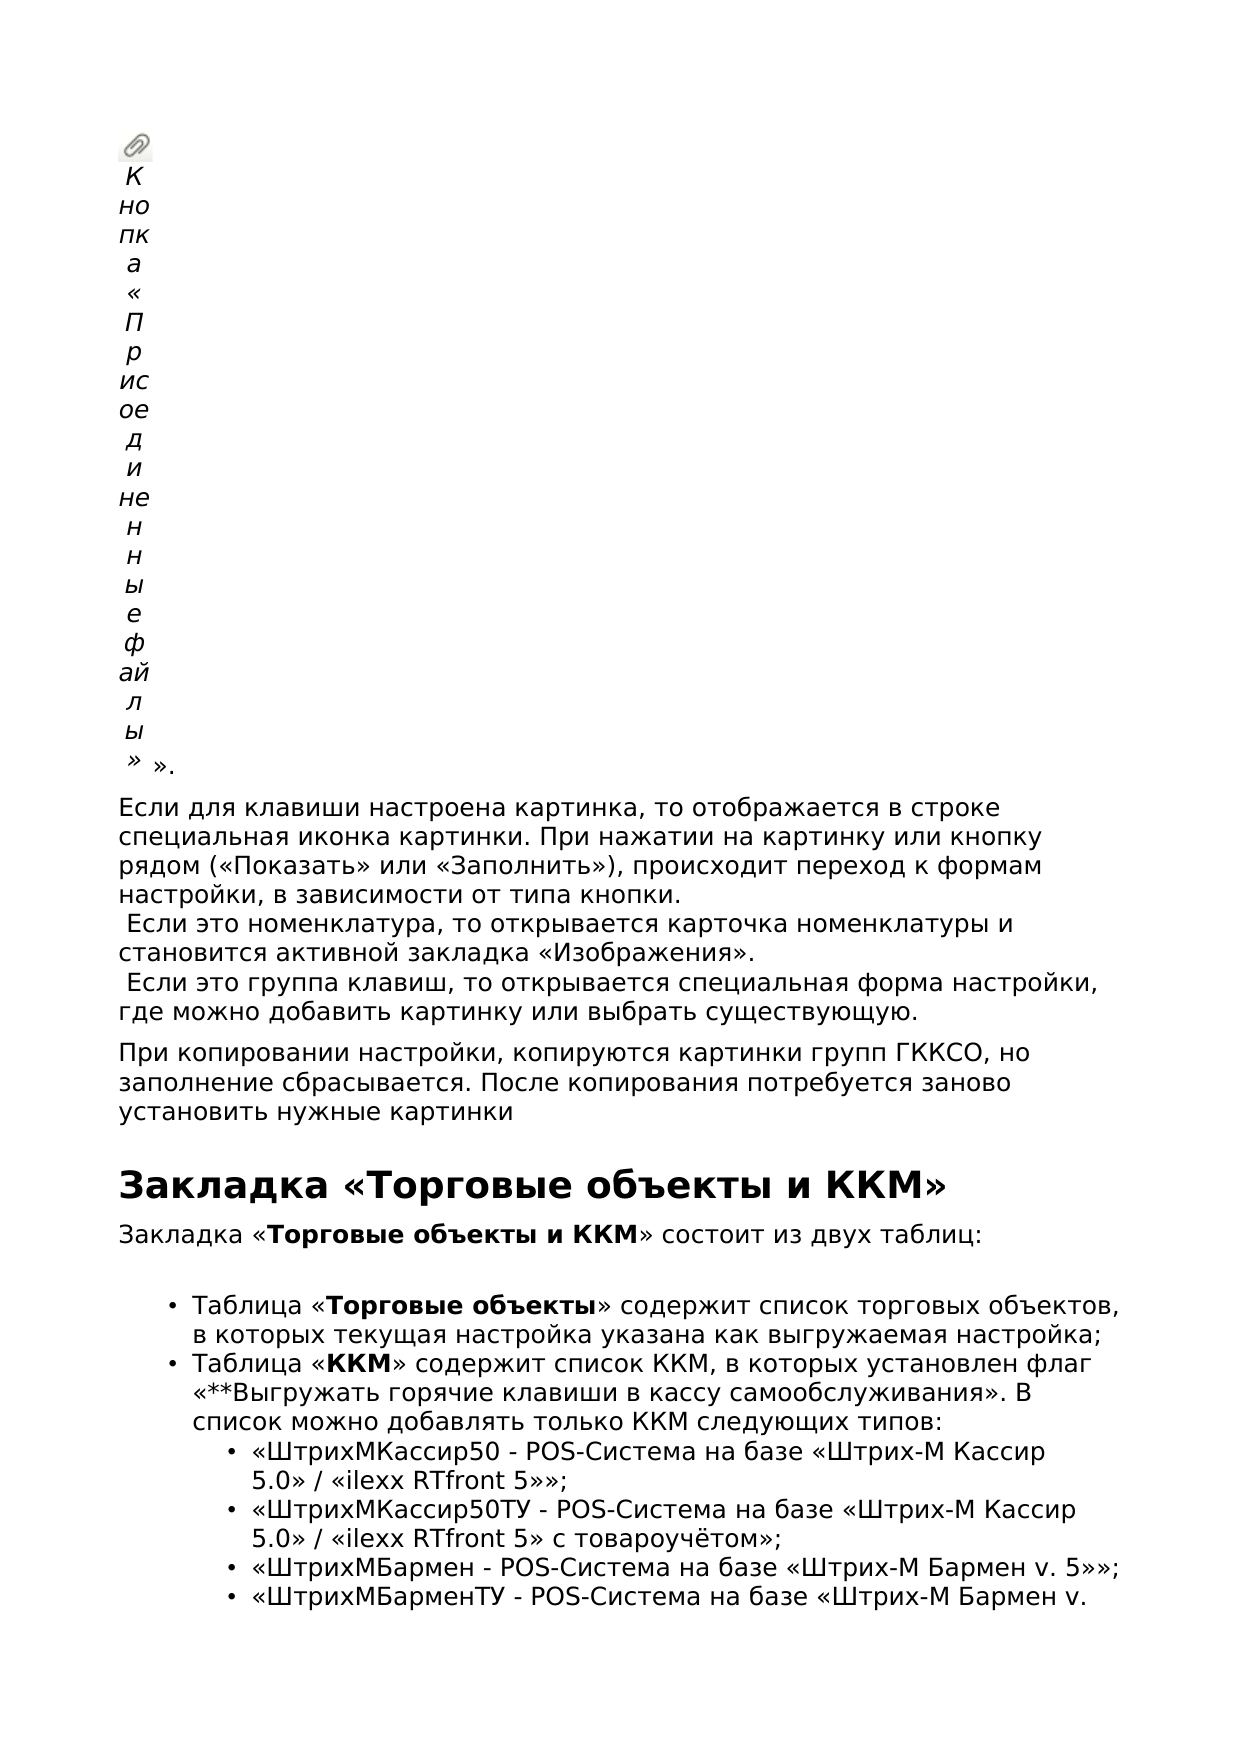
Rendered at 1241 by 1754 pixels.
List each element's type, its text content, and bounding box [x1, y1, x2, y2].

list Таблица «Торговые объекты» содержит список торговых объектов, в которых текущая настройка указана как выгружаемая настройка; [177, 1291, 1122, 1349]
subtitle Закладка «Торговые объекты и ККМ» [118, 1164, 1122, 1207]
text Закладка «Торговые объекты и ККМ» состоит из двух таблиц: [118, 1220, 1122, 1249]
list «ШтрихМБарменТУ - POS-Система на базе «Штрих-М Бармен v. [236, 1583, 1122, 1612]
list «ШтрихМБармен - POS-Система на базе «Штрих-М Бармен v. 5»»; [236, 1553, 1122, 1583]
text Кнопка «Присоединенные файлы» [118, 162, 152, 774]
text ». [118, 118, 1122, 780]
list Таблица «ККМ» содержит список ККМ, в которых установлен флаг «**Выгружать горячие клавиши в кассу самообслуживания». В список можно добавлять только ККМ следующих типов: [177, 1349, 1122, 1437]
list «ШтрихМКассир50ТУ - POS-Система на базе «Штрих-М Кассир 5.0» / «ilexx RTfront 5» с товароучётом»; [236, 1495, 1122, 1553]
picture [118, 130, 153, 162]
text При копировании настройки, копируются картинки групп ГККСО, но заполнение сбрасывается. После копирования потребуется заново установить нужные картинки [118, 1039, 1122, 1126]
text Если для клавиши настроена картинка, то отображается в строке специальная иконка картинки. При нажатии на картинку или кнопку рядом («Показать» или «Заполнить»), происходит переход к формам настройки, в зависимости от типа кнопки. Если это номенклатура, то открывается карточка номенклатуры и становится активной закладка «Изображения». Если это группа клавиш, то открывается специальная форма настройки, где можно добавить картинку или выбрать существующую. [118, 793, 1122, 1026]
list «ШтрихМКассир50 - POS-Система на базе «Штрих-М Кассир 5.0» / «ilexx RTfront 5»»; [236, 1437, 1122, 1495]
